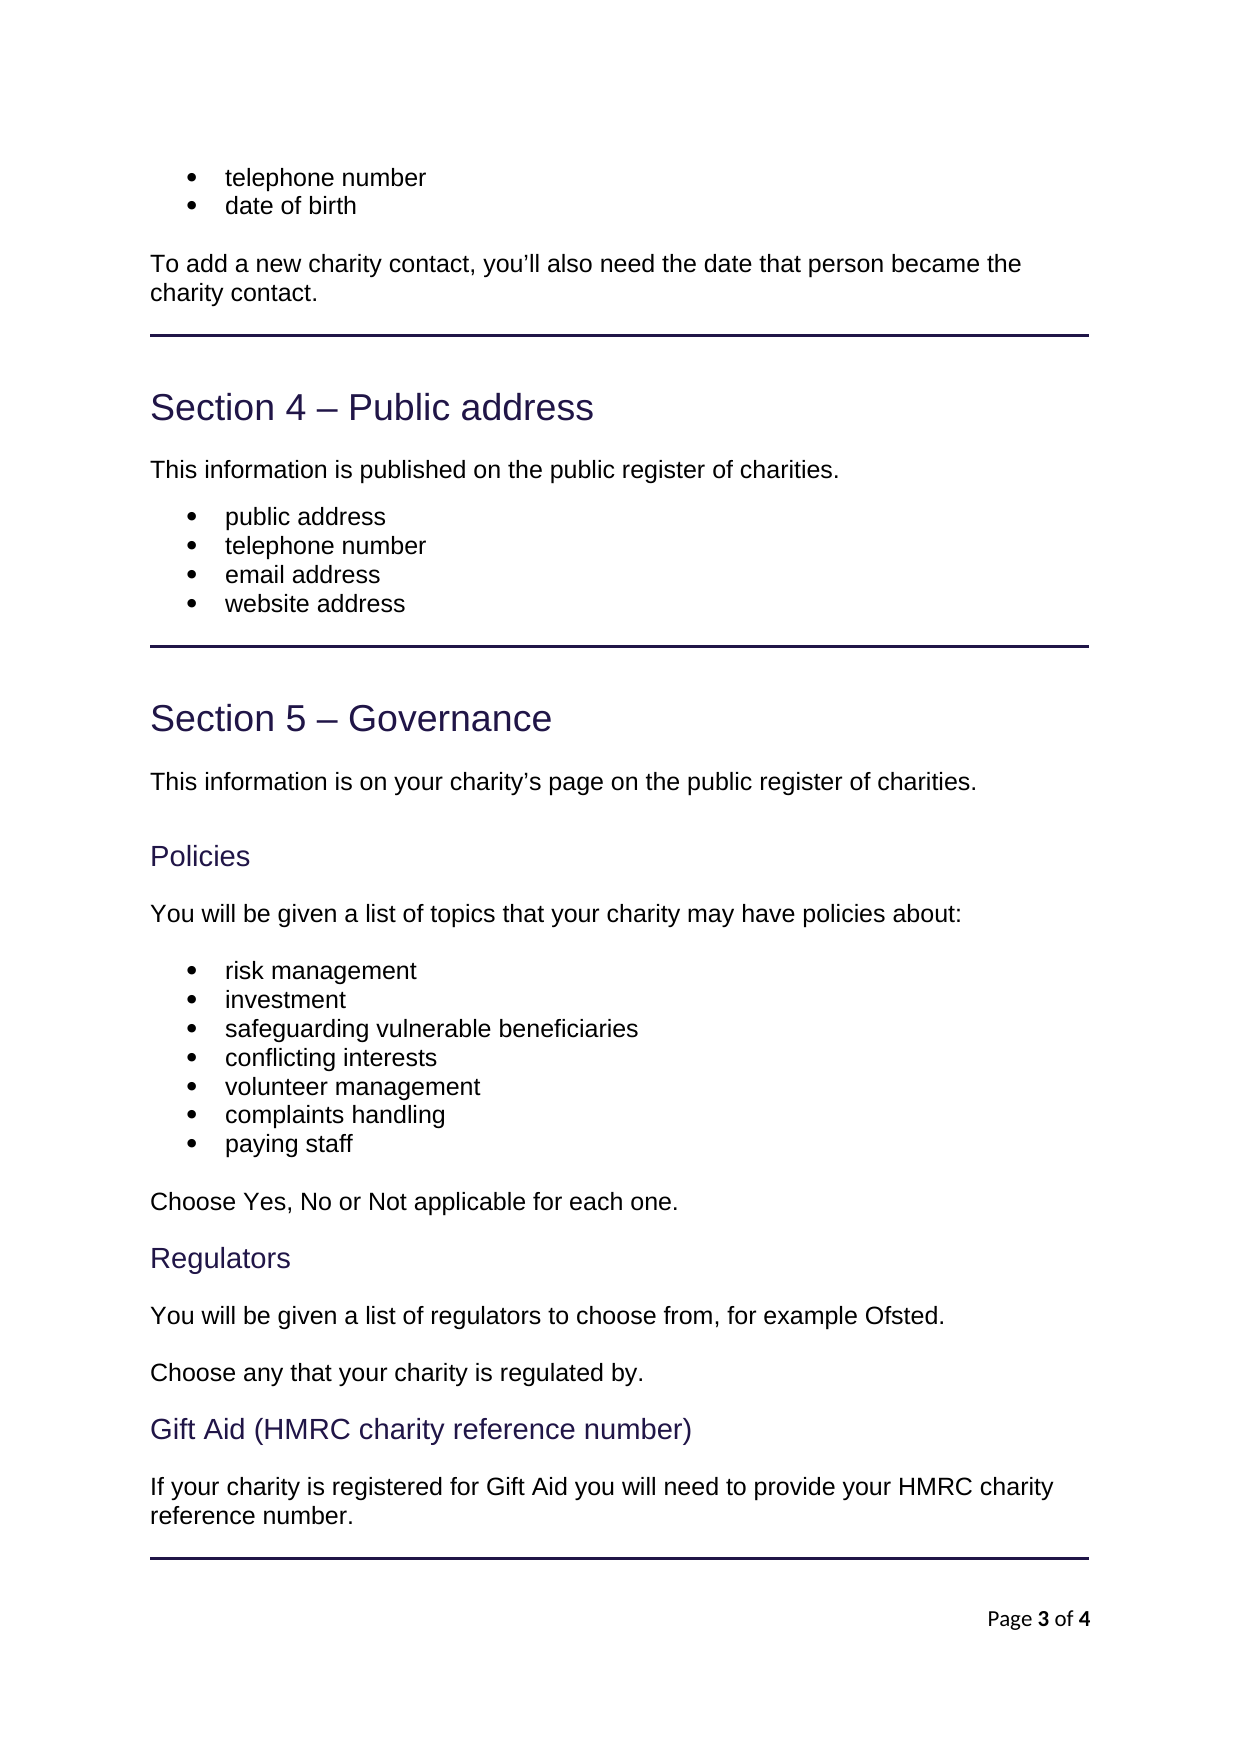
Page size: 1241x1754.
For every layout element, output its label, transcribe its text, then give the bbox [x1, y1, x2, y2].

list telephone number [187, 162, 1090, 191]
list safeguarding vulnerable beneficiaries [187, 1014, 1090, 1043]
text If your charity is registered for Gift Aid you will need to provide your HMRC charity reference number. [150, 1472, 1090, 1530]
subtitle Section 4 – Public address [150, 385, 1090, 428]
text Choose Yes, No or Not applicable for each one. [150, 1187, 1090, 1216]
list risk management [187, 956, 1090, 985]
text You will be given a list of regulators to choose from, for example Ofsted. [150, 1301, 1090, 1330]
list date of birth [187, 191, 1090, 220]
text This information is on your charity’s page on the public register of charities. [150, 767, 1090, 796]
subtitle Policies [150, 838, 1090, 872]
list website address [187, 589, 1090, 618]
list complaints handling [187, 1101, 1090, 1129]
list conflicting interests [187, 1043, 1090, 1072]
list telephone number [187, 531, 1090, 560]
text To add a new charity contact, you’ll also need the date that person became the charity contact. [150, 249, 1090, 306]
subtitle Regulators [150, 1241, 1090, 1274]
text You will be given a list of topics that your charity may have policies about: [150, 899, 1090, 927]
list email address [187, 560, 1090, 589]
text Choose any that your charity is regulated by. [150, 1358, 1090, 1387]
list paying staff [187, 1129, 1090, 1158]
text This information is published on the public register of charities. [150, 456, 1090, 484]
list public address [187, 502, 1090, 531]
list volunteer management [187, 1072, 1090, 1101]
list investment [187, 985, 1090, 1014]
subtitle Section 5 – Governance [150, 697, 1090, 740]
subtitle Gift Aid (HMRC charity reference number) [150, 1412, 1090, 1446]
